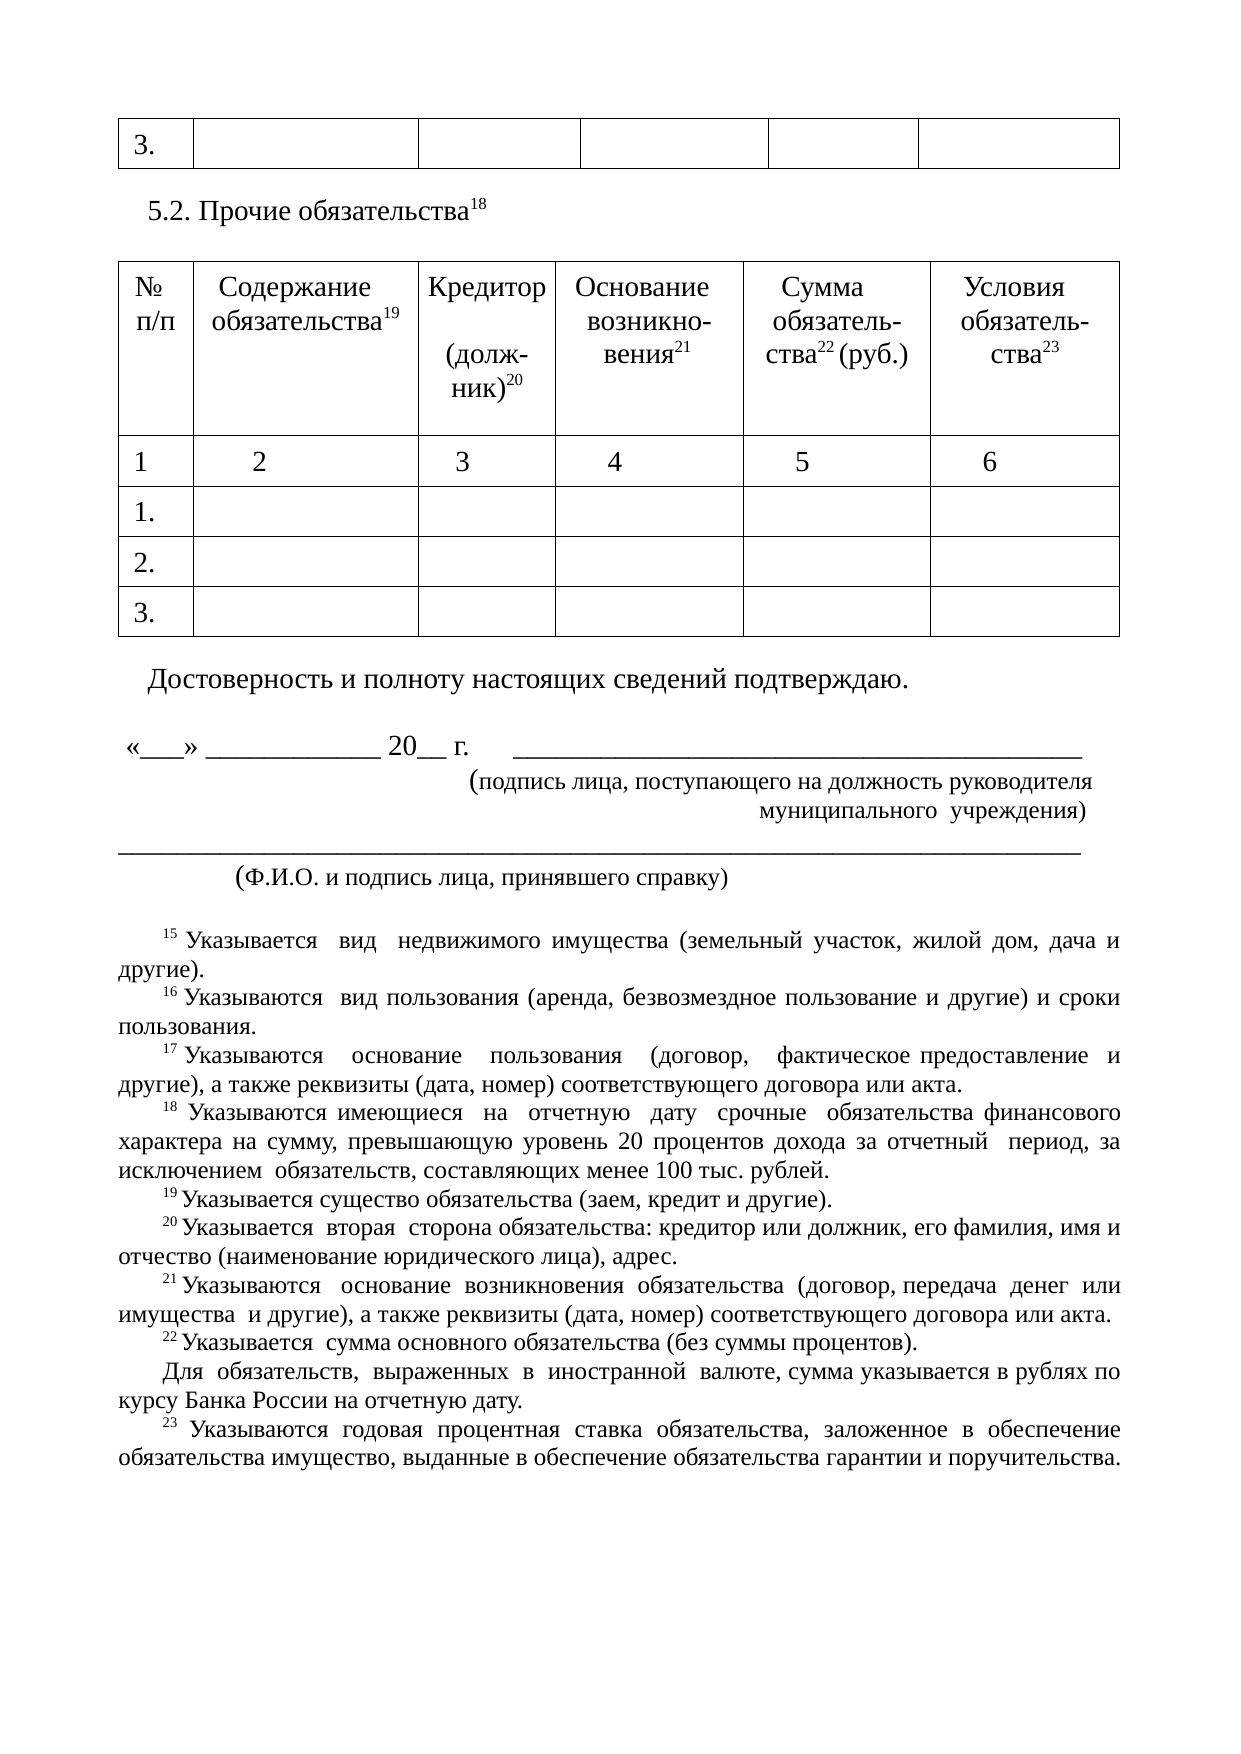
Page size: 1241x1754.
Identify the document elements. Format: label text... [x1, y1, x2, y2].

text 16 Указываются вид пользования (аренда, безвозмездное пользование и другие) и сроки пользования. [118, 982, 1122, 1040]
table_cell [194, 487, 418, 536]
table_header Основание возникно-вения21 [556, 262, 743, 435]
table_cell [931, 487, 1119, 536]
table_cell [581, 119, 768, 168]
table_cell 4 [556, 436, 743, 486]
text (подпись лица, поступающего на должность руководителя муниципального учреждения) [118, 762, 1092, 824]
table_cell [919, 119, 1119, 168]
table_cell [419, 119, 580, 168]
text 19 Указывается существо обязательства (заем, кредит и другие). [118, 1184, 1122, 1212]
table_cell 3. [119, 587, 193, 636]
table_cell 2. [119, 537, 193, 586]
table_cell [419, 487, 555, 536]
table_cell 5 [744, 436, 930, 486]
text 15 Указывается вид недвижимого имущества (земельный участок, жилой дом, дача и другие). [118, 925, 1122, 982]
table_cell [556, 587, 743, 636]
table_header № п/п [119, 262, 193, 435]
text «___» ____________ 20__ г. _______________________________________ [118, 728, 1122, 762]
table_cell 3 [419, 436, 555, 486]
table_header Условия обязатель-ства23 [931, 262, 1119, 435]
text 17 Указываются основание пользования (договор, фактическое предоставление и другие), а также реквизиты (дата, номер) соответствующего договора или акта. [118, 1040, 1122, 1097]
text 5.2. Прочие обязательства18 [118, 193, 1122, 227]
table_cell 1. [119, 487, 193, 536]
text (Ф.И.О. и подпись лица, принявшего справку) [118, 858, 1122, 891]
text __________________________________________________________________ [118, 824, 1122, 858]
table_cell [419, 537, 555, 586]
table_cell [194, 537, 418, 586]
table_cell 2 [194, 436, 418, 486]
table_cell 1 [119, 436, 193, 486]
table_cell [556, 537, 743, 586]
table_cell [744, 587, 930, 636]
text 21 Указываются основание возникновения обязательства (договор, передача денег или имущества и другие), а также реквизиты (дата, номер) соответствующего договора или акта. [118, 1270, 1122, 1327]
text Для обязательств, выраженных в иностранной валюте, сумма указывается в рублях по курсу Банка России на отчетную дату. [118, 1356, 1122, 1414]
table_cell [194, 587, 418, 636]
text 22 Указывается сумма основного обязательства (без суммы процентов). [118, 1327, 1122, 1356]
table_cell 6 [931, 436, 1119, 486]
table_cell [931, 537, 1119, 586]
text 18 Указываются имеющиеся на отчетную дату срочные обязательства финансового характера на сумму, превышающую уровень 20 процентов дохода за отчетный период, за исключением обязательств, составляющих менее 100 тыс. рублей. [118, 1097, 1122, 1184]
table_cell [194, 119, 418, 168]
table_header Сумма обязатель-ства22 (руб.) [744, 262, 930, 435]
text 20 Указывается вторая сторона обязательства: кредитор или должник, его фамилия, имя и отчество (наименование юридического лица), адрес. [118, 1212, 1122, 1270]
table_cell [419, 587, 555, 636]
table_cell [744, 537, 930, 586]
table_header Кредитор (долж-ник)20 [419, 262, 555, 435]
table_cell [769, 119, 918, 168]
table_cell 3. [119, 119, 193, 168]
table_header Содержание обязательства19 [194, 262, 418, 435]
text Достоверность и полноту настоящих сведений подтверждаю. [118, 661, 1122, 695]
text 23 Указываются годовая процентная ставка обязательства, заложенное в обеспечение обязательства имущество, выданные в обеспечение обязательства гарантии и поручительства. [118, 1414, 1122, 1471]
table_cell [744, 487, 930, 536]
table_cell [556, 487, 743, 536]
table_cell [931, 587, 1119, 636]
